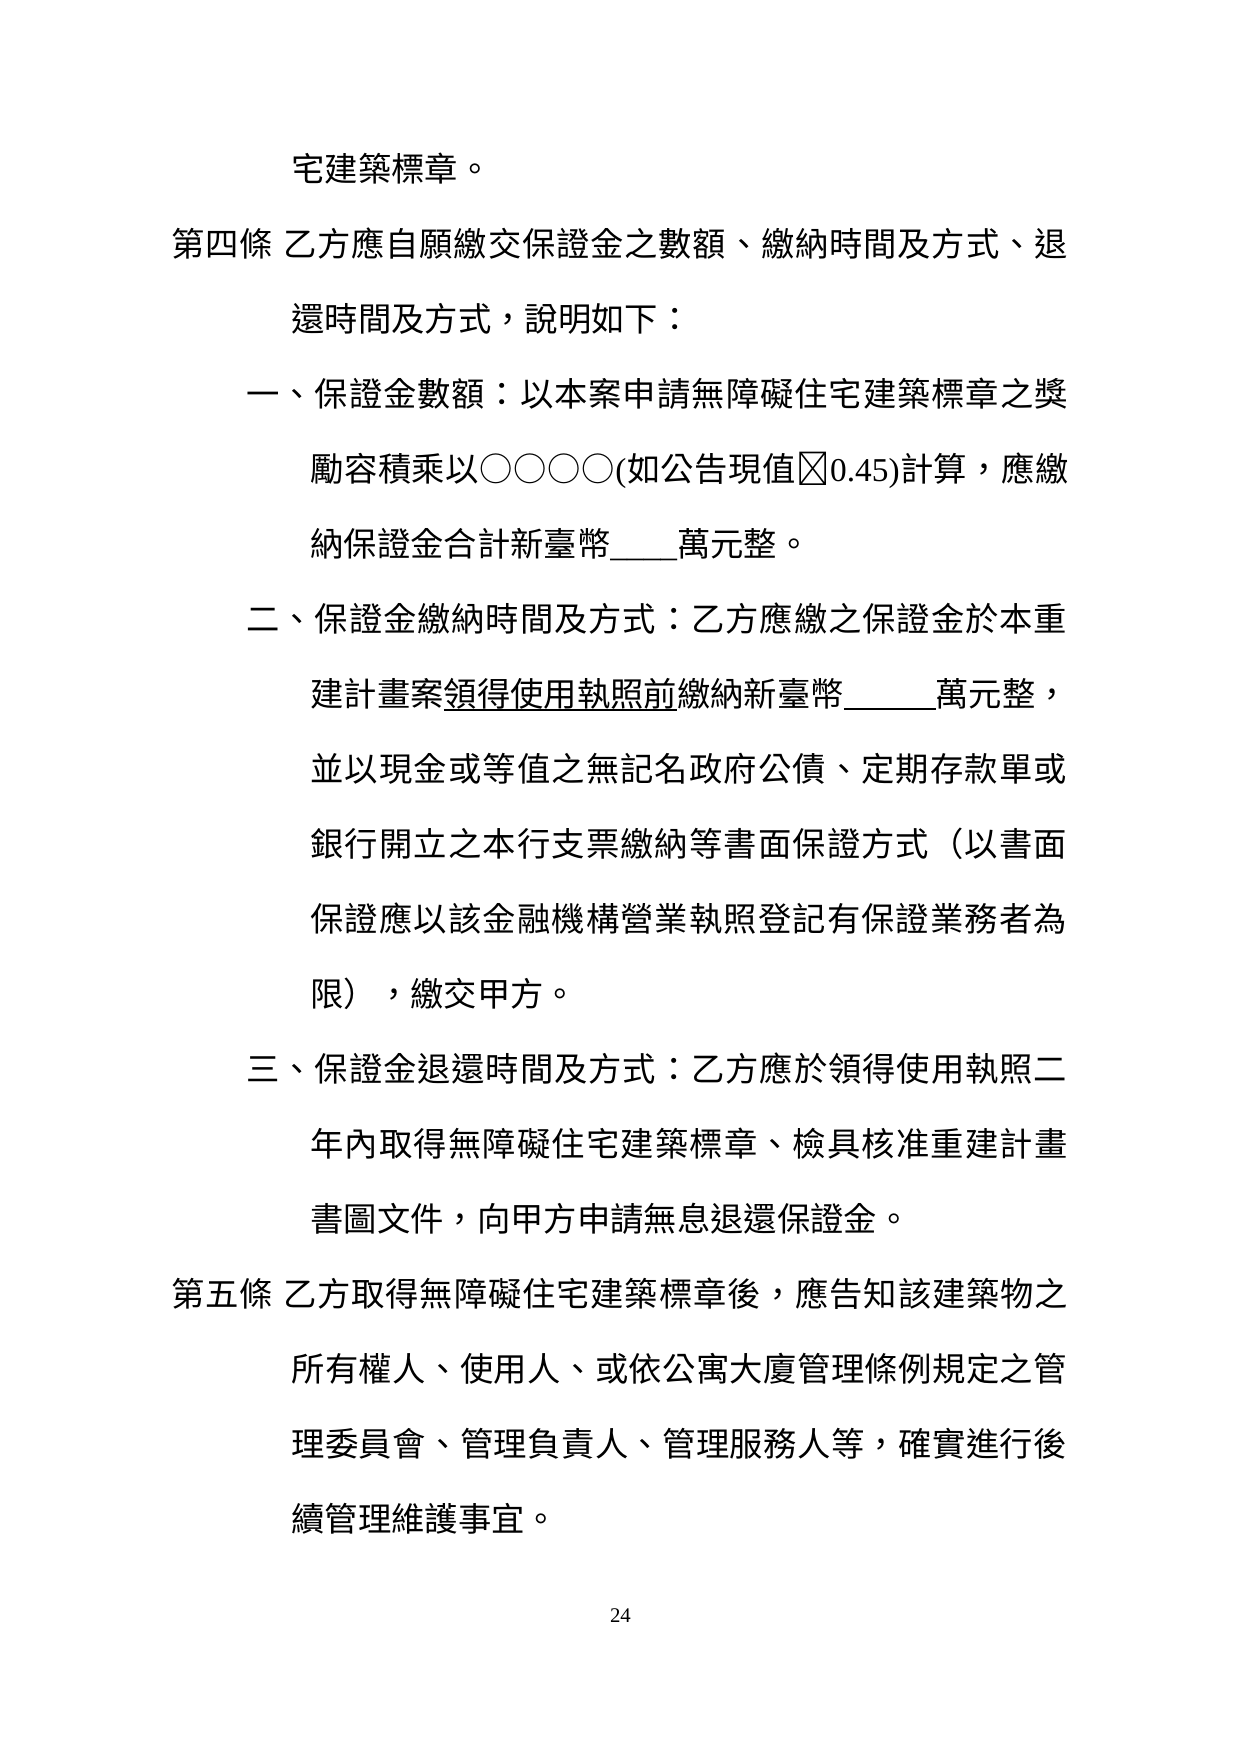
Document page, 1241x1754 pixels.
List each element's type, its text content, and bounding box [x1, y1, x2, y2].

text 二、保證金繳納時間及方式：乙方應繳之保證金於本重建計畫案領得使用執照前繳納新臺幣 萬元整，並以現金或等值之無記名政府公債、定期存款單或銀行開立之本行支票繳納等書面保證方式（以書面保證應以該金融機構營業執照登記有保證業務者為限），繳交甲方。 [246, 579, 1069, 1029]
text 第五條 乙方取得無障礙住宅建築標章後，應告知該建築物之所有權人、使用人、或依公寓大廈管理條例規定之管理委員會、管理負責人、管理服務人等，確實進行後續管理維護事宜。 [171, 1254, 1069, 1554]
text 第四條 乙方應自願繳交保證金之數額、繳納時間及方式、退還時間及方式，說明如下： [171, 204, 1069, 354]
text 三、保證金退還時間及方式：乙方應於領得使用執照二年內取得無障礙住宅建築標章、檢具核准重建計畫書圖文件，向甲方申請無息退還保證金。 [246, 1029, 1069, 1254]
text 一、保證金數額：以本案申請無障礙住宅建築標章之獎勵容積乘以○○○○(如公告現值0.45)計算，應繳納保證金合計新臺幣____萬元整。 [246, 354, 1069, 579]
text 宅建築標章。 [171, 129, 1069, 204]
